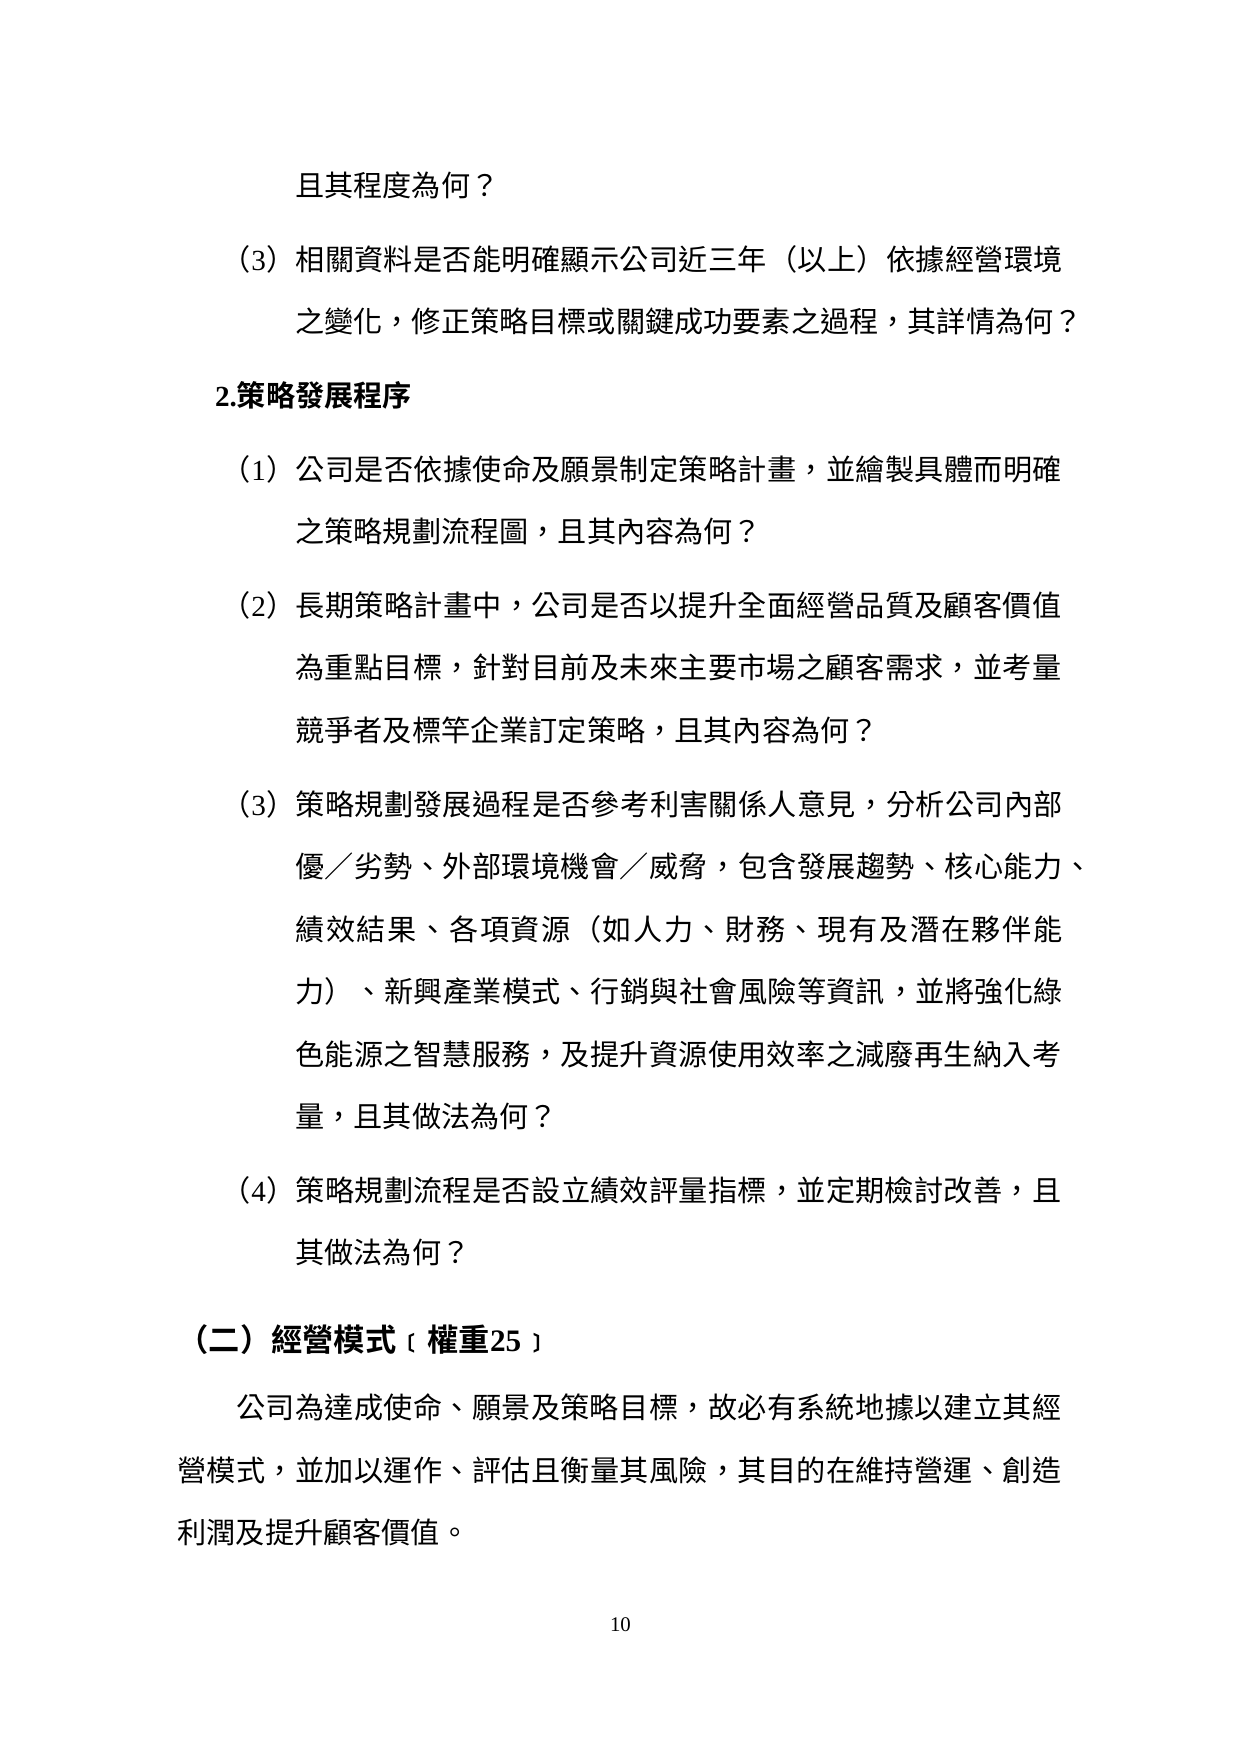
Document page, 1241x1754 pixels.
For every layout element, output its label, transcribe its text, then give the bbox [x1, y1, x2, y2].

text （3）策略規劃發展過程是否參考利害關係人意見，分析公司內部優／劣勢、外部環境機會／威脅，包含發展趨勢、核心能力、績效結果、各項資源（如人力、財務、現有及潛在夥伴能力）、新興產業模式、行銷與社會風險等資訊，並將強化綠色能源之智慧服務，及提升資源使用效率之減廢再生納入考量，且其做法為何？ [222, 761, 1063, 1136]
text 2.策略發展程序 [215, 352, 1063, 414]
text 且其程度為何？ [221, 142, 1063, 204]
text （4）策略規劃流程是否設立績效評量指標，並定期檢討改善，且其做法為何？ [222, 1147, 1063, 1272]
text （1）公司是否依據使命及願景制定策略計畫，並繪製具體而明確之策略規劃流程圖，且其內容為何？ [222, 426, 1063, 551]
text （2）長期策略計畫中，公司是否以提升全面經營品質及顧客價值為重點目標，針對目前及未來主要市場之顧客需求，並考量競爭者及標竿企業訂定策略，且其內容為何？ [222, 562, 1063, 749]
text （3）相關資料是否能明確顯示公司近三年（以上）依據經營環境之變化，修正策略目標或關鍵成功要素之過程，其詳情為何？ [221, 216, 1063, 341]
text 公司為達成使命、願景及策略目標，故必有系統地據以建立其經營模式，並加以運作、評估且衡量其風險，其目的在維持營運、創造利潤及提升顧客價值。 [177, 1364, 1063, 1552]
subtitle （二）經營模式﹝權重25﹞ [177, 1296, 1063, 1359]
